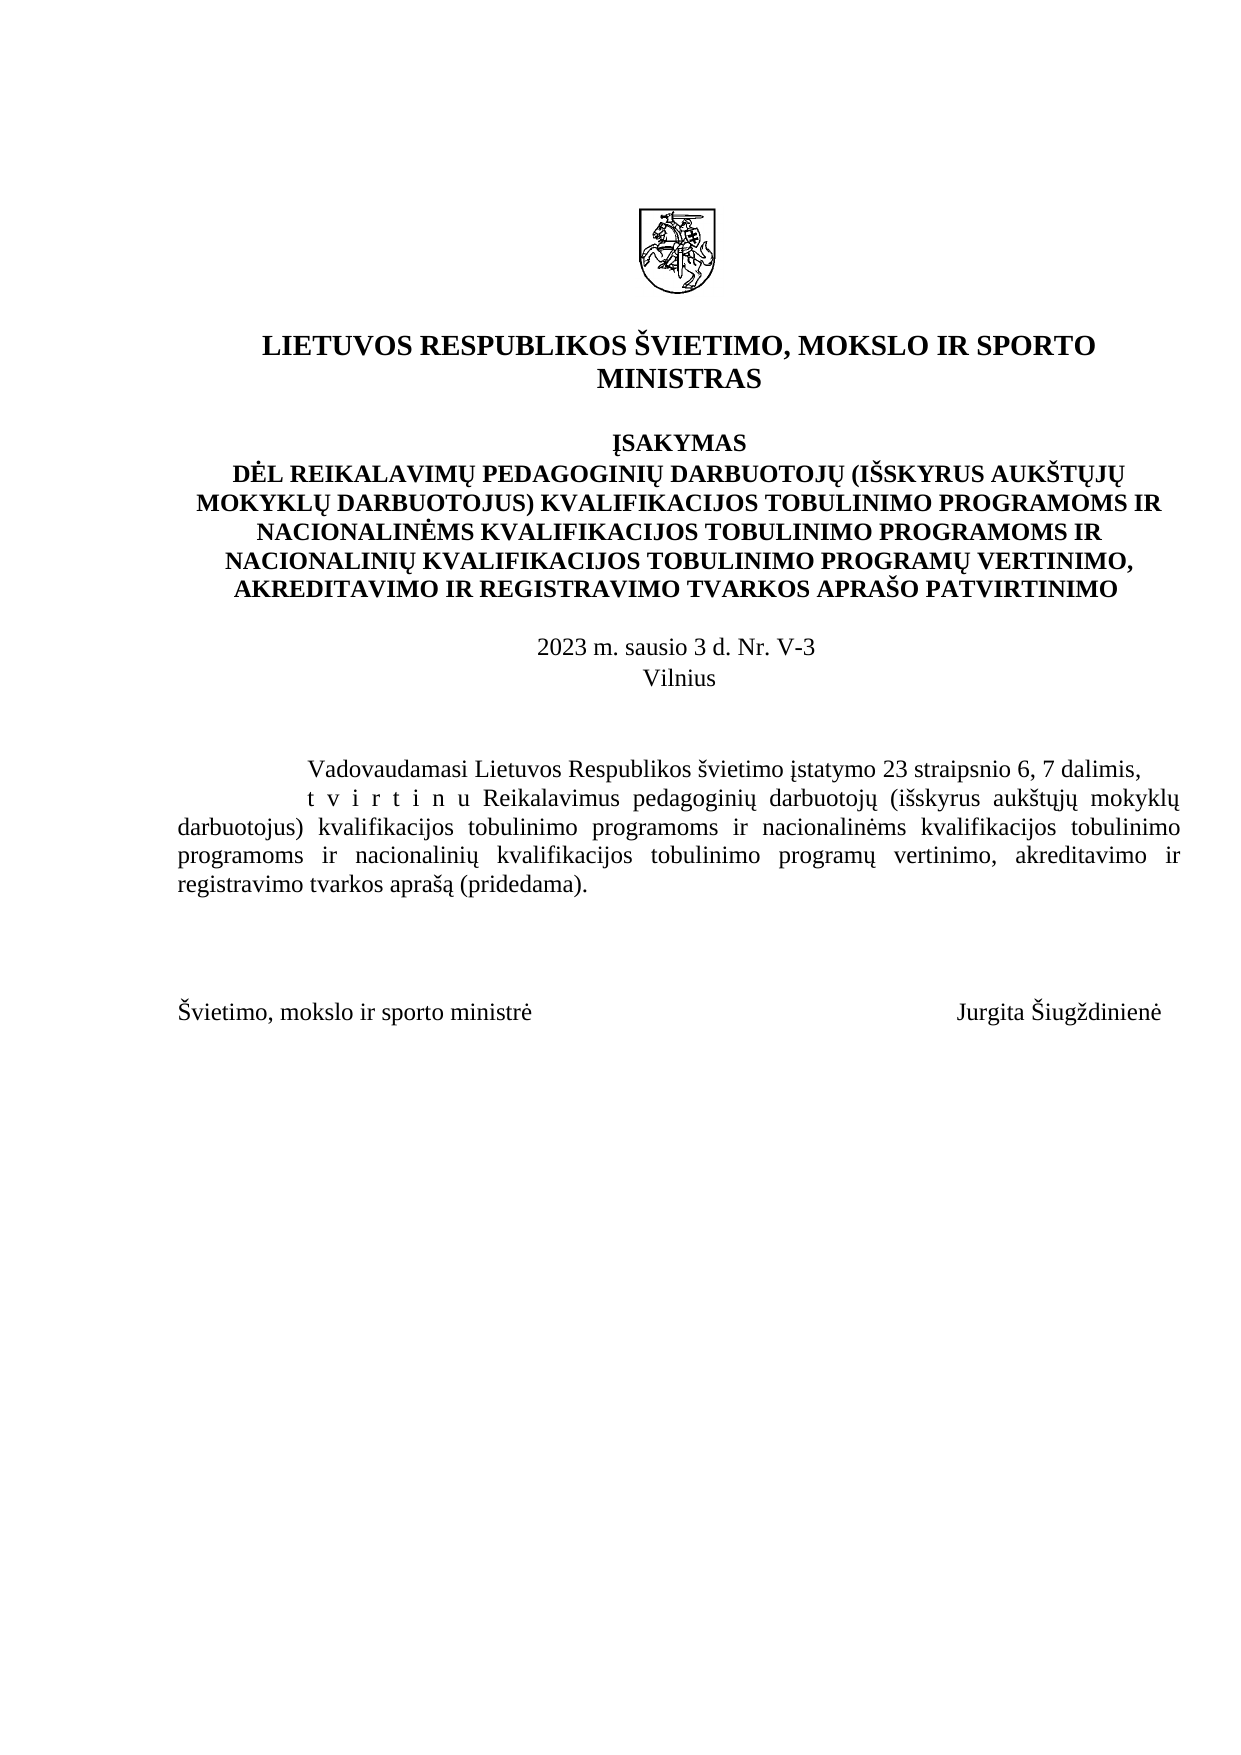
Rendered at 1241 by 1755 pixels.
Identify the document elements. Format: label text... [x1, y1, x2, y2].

text LIETUVOS RESPUBLIKOS ŠVIETIMO, MOKSLO IR SPORTO MINISTRAS [177, 328, 1181, 395]
text ĮSAKYMAS [177, 428, 1181, 457]
text t v i r t i n u Reikalavimus pedagoginių darbuotojų (išskyrus aukštųjų mokyklų darbuotojus) kvalifikacijos tobulinimo programoms ir nacionalinėms kvalifikacijos tobulinimo programoms ir nacionalinių kvalifikacijos tobulinimo programų vertinimo, akreditavimo ir registravimo tvarkos aprašą (pridedama). [177, 783, 1181, 898]
text 2023 m. sausio 3 d. Nr. V-3 [177, 632, 1181, 661]
text DĖL REIKALAVIMŲ PEDAGOGINIŲ DARBUOTOJŲ (IŠSKYRUS AUKŠTŲJŲ MOKYKLŲ DARBUOTOJUS) KVALIFIKACIJOS TOBULINIMO PROGRAMOMS IR NACIONALINĖMS KVALIFIKACIJOS TOBULINIMO PROGRAMOMS IR NACIONALINIŲ KVALIFIKACIJOS TOBULINIMO PROGRAMŲ VERTINIMO, AKREDITAVIMO IR REGISTRAVIMO TVARKOS APRAŠO PATVIRTINIMO [177, 459, 1181, 603]
text Vilnius [177, 663, 1181, 692]
text Vadovaudamasi Lietuvos Respublikos švietimo įstatymo 23 straipsnio 6, 7 dalimis, [177, 754, 1181, 783]
text Švietimo, mokslo ir sporto ministrė Jurgita Šiugždinienė [177, 997, 1181, 1026]
